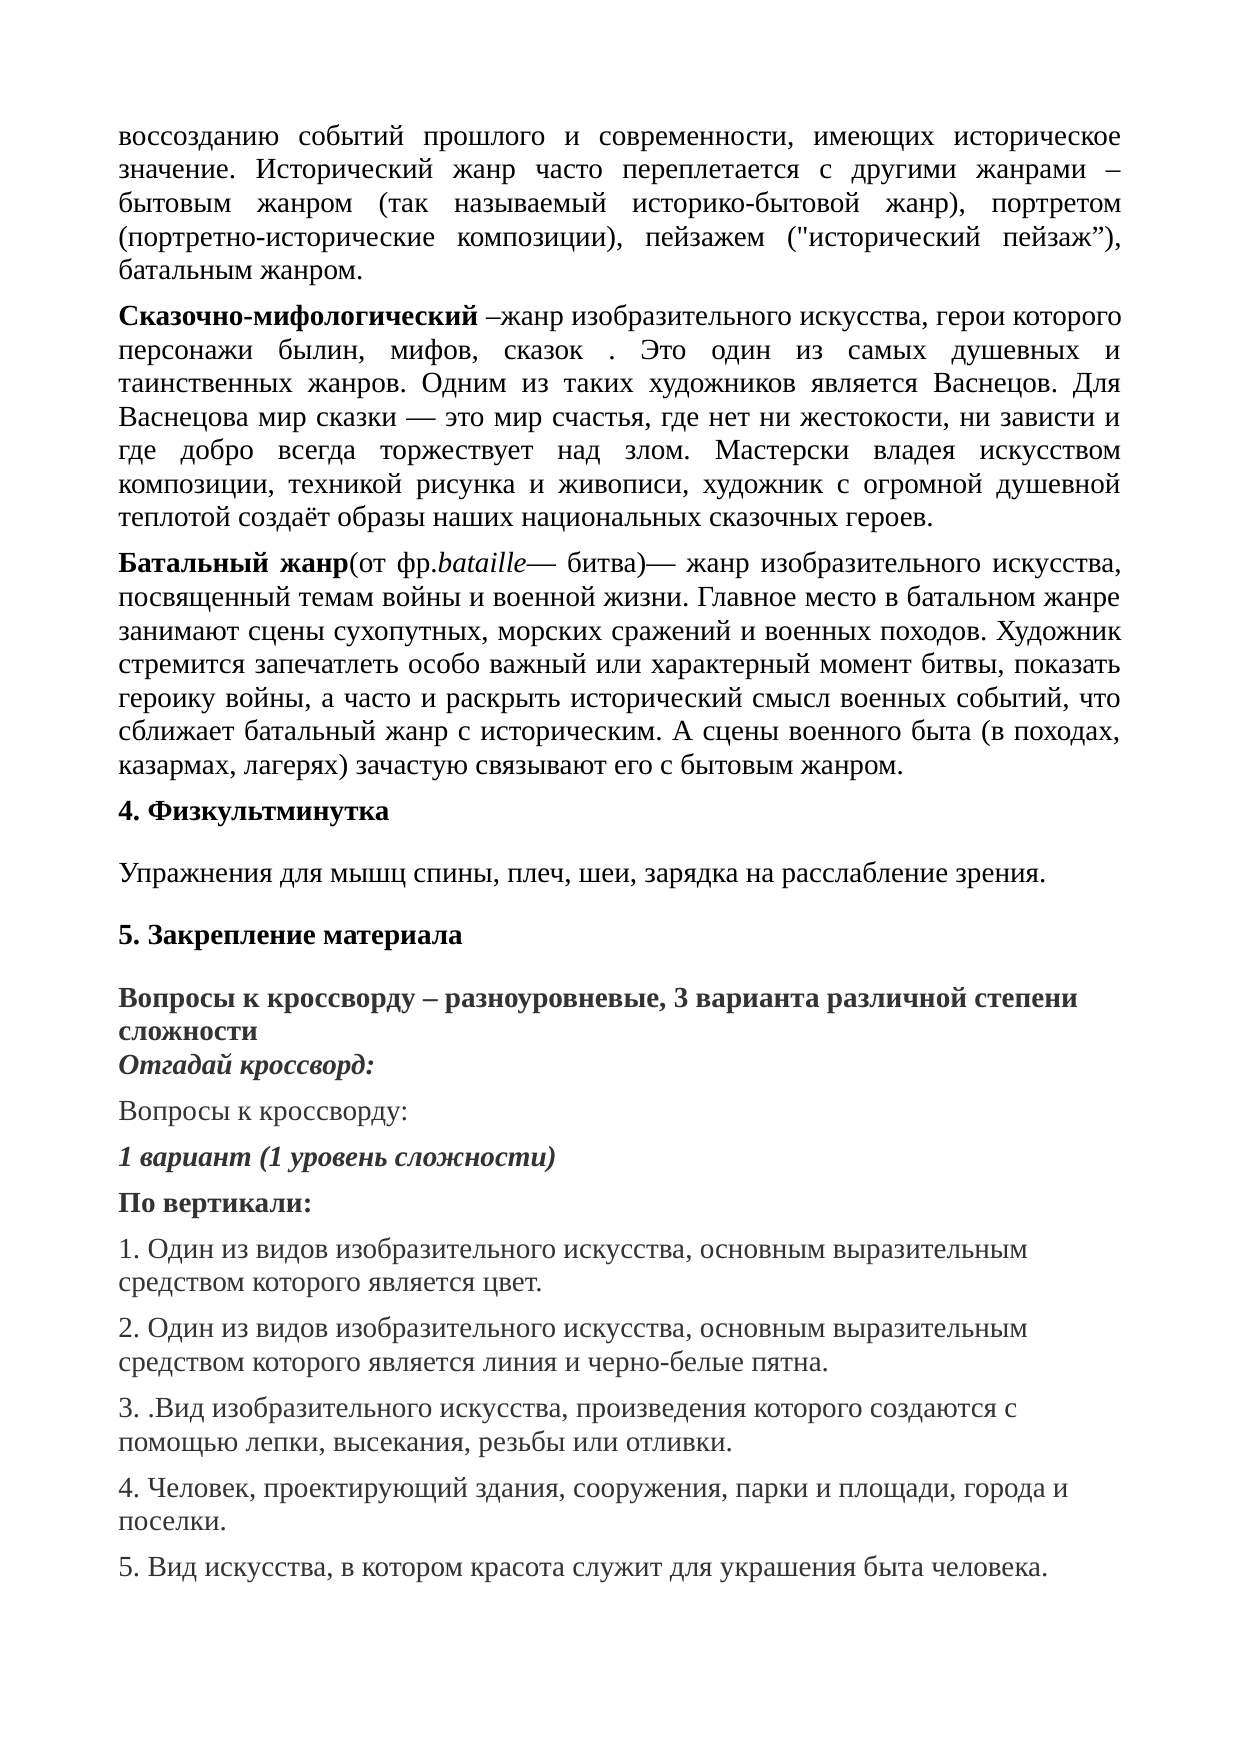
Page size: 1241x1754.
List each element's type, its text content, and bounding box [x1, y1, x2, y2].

text Батальный жанр(от фр.bataille— битва)— жанр изобразительного искусства, посвященный темам войны и военной жизни. Главное место в батальном жанре занимают сцены сухопутных, морских сражений и военных походов. Художник стремится запечатлеть особо важный или характерный момент битвы, показать героику войны, а часто и раскрыть исторический смысл военных событий, что сближает батальный жанр с историческим. А сцены военного быта (в походах, казармах, лагерях) зачастую связывают его с бытовым жанром. [118, 546, 1122, 780]
text Вопросы к кроссворду: [118, 1093, 1122, 1126]
text 1. Один из видов изобразительного искусства, основным выразительным средством которого является цвет. [118, 1231, 1122, 1298]
text 1 вариант (1 уровень сложности) [118, 1139, 1122, 1172]
text По вертикали: [118, 1185, 1122, 1218]
text 4. Человек, проектирующий здания, сооружения, парки и площади, города и поселки. [118, 1470, 1122, 1537]
text 5. Вид искусства, в котором красота служит для украшения быта человека. [118, 1549, 1122, 1583]
text воссозданию событий прошлого и современности, имеющих историческое значение. Исторический жанр часто переплетается с другими жанрами – бытовым жанром (так называемый историко-бытовой жанр), портретом (портретно-исторические композиции), пейзажем ("исторический пейзаж”), батальным жанром. [118, 118, 1122, 286]
text 4. Физкультминутка Упражнения для мышц спины, плеч, шеи, зарядка на расслабление зрения. 5. Закрепление материала [118, 793, 1122, 951]
text Отгадай кроссворд: [118, 1047, 1122, 1080]
text Сказочно-мифологический –жанр изобразительного искусства, герои которого персонажи былин, мифов, сказок . Это один из самых душевных и таинственных жанров. Одним из таких художников является Васнецов. Для Васнецова мир сказки — это мир счастья, где нет ни жестокости, ни зависти и где добро всегда торжествует над злом. Мастерски владея искусством композиции, техникой рисунка и живописи, художник с огромной душевной теплотой создаёт образы наших национальных сказочных героев. [118, 298, 1122, 533]
text 3. .Вид изобразительного искусства, произведения которого создаются с помощью лепки, высекания, резьбы или отливки. [118, 1390, 1122, 1457]
text 2. Один из видов изобразительного искусства, основным выразительным средством которого является линия и черно-белые пятна. [118, 1311, 1122, 1378]
text Вопросы к кроссворду – разноуровневые, 3 варианта различной степени сложности [118, 951, 1122, 1047]
